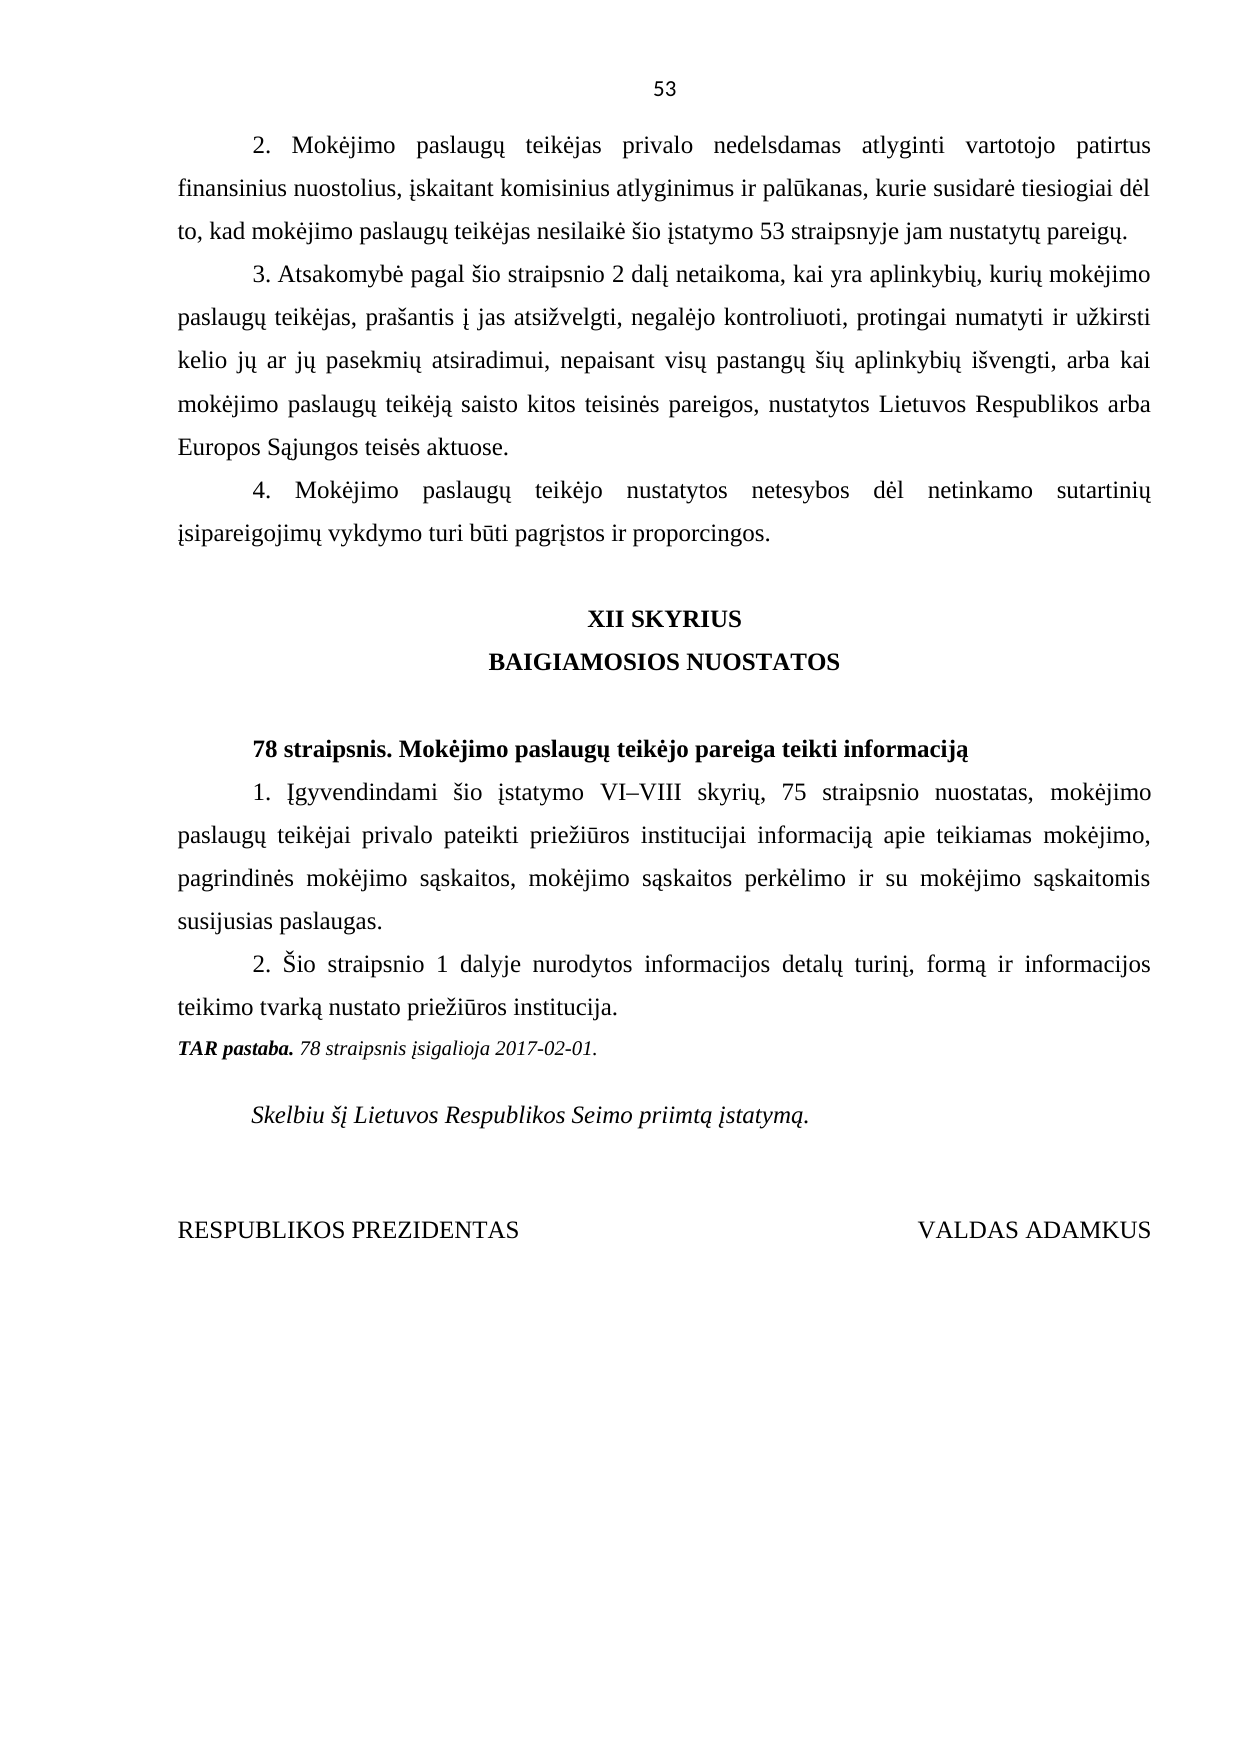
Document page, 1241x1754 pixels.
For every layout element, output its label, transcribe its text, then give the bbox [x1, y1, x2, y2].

text 2. Mokėjimo paslaugų teikėjas privalo nedelsdamas atlyginti vartotojo patirtus finansinius nuostolius, įskaitant komisinius atlyginimus ir palūkanas, kurie susidarė tiesiogiai dėl to, kad mokėjimo paslaugų teikėjas nesilaikė šio įstatymo 53 straipsnyje jam nustatytų pareigų. [177, 130, 1152, 245]
text 78 straipsnis. Mokėjimo paslaugų teikėjo pareiga teikti informaciją [177, 734, 1152, 762]
text Skelbiu šį Lietuvos Respublikos Seimo priimtą įstatymą. [177, 1100, 1152, 1129]
text 4. Mokėjimo paslaugų teikėjo nustatytos netesybos dėl netinkamo sutartinių įsipareigojimų vykdymo turi būti pagrįstos ir proporcingos. [177, 475, 1152, 547]
text 1. Įgyvendindami šio įstatymo VI–VIII skyrių, 75 straipsnio nuostatas, mokėjimo paslaugų teikėjai privalo pateikti priežiūros institucijai informaciją apie teikiamas mokėjimo, pagrindinės mokėjimo sąskaitos, mokėjimo sąskaitos perkėlimo ir su mokėjimo sąskaitomis susijusias paslaugas. [177, 777, 1152, 935]
text 2. Šio straipsnio 1 dalyje nurodytos informacijos detalų turinį, formą ir informacijos teikimo tvarką nustato priežiūros institucija. [177, 949, 1152, 1021]
text RESPUBLIKOS PREZIDENTAS VALDAS ADAMKUS [177, 1215, 1152, 1244]
text 3. Atsakomybė pagal šio straipsnio 2 dalį netaikoma, kai yra aplinkybių, kurių mokėjimo paslaugų teikėjas, prašantis į jas atsižvelgti, negalėjo kontroliuoti, protingai numatyti ir užkirsti kelio jų ar jų pasekmių atsiradimui, nepaisant visų pastangų šių aplinkybių išvengti, arba kai mokėjimo paslaugų teikėją saisto kitos teisinės pareigos, nustatytos Lietuvos Respublikos arba Europos Sąjungos teisės aktuose. [177, 259, 1152, 461]
text TAR pastaba. 78 straipsnis įsigalioja 2017-02-01. [177, 1036, 1152, 1059]
text BAIGIAMOSIOS NUOSTATOS [177, 647, 1152, 676]
text XII SKYRIUS [177, 604, 1152, 633]
